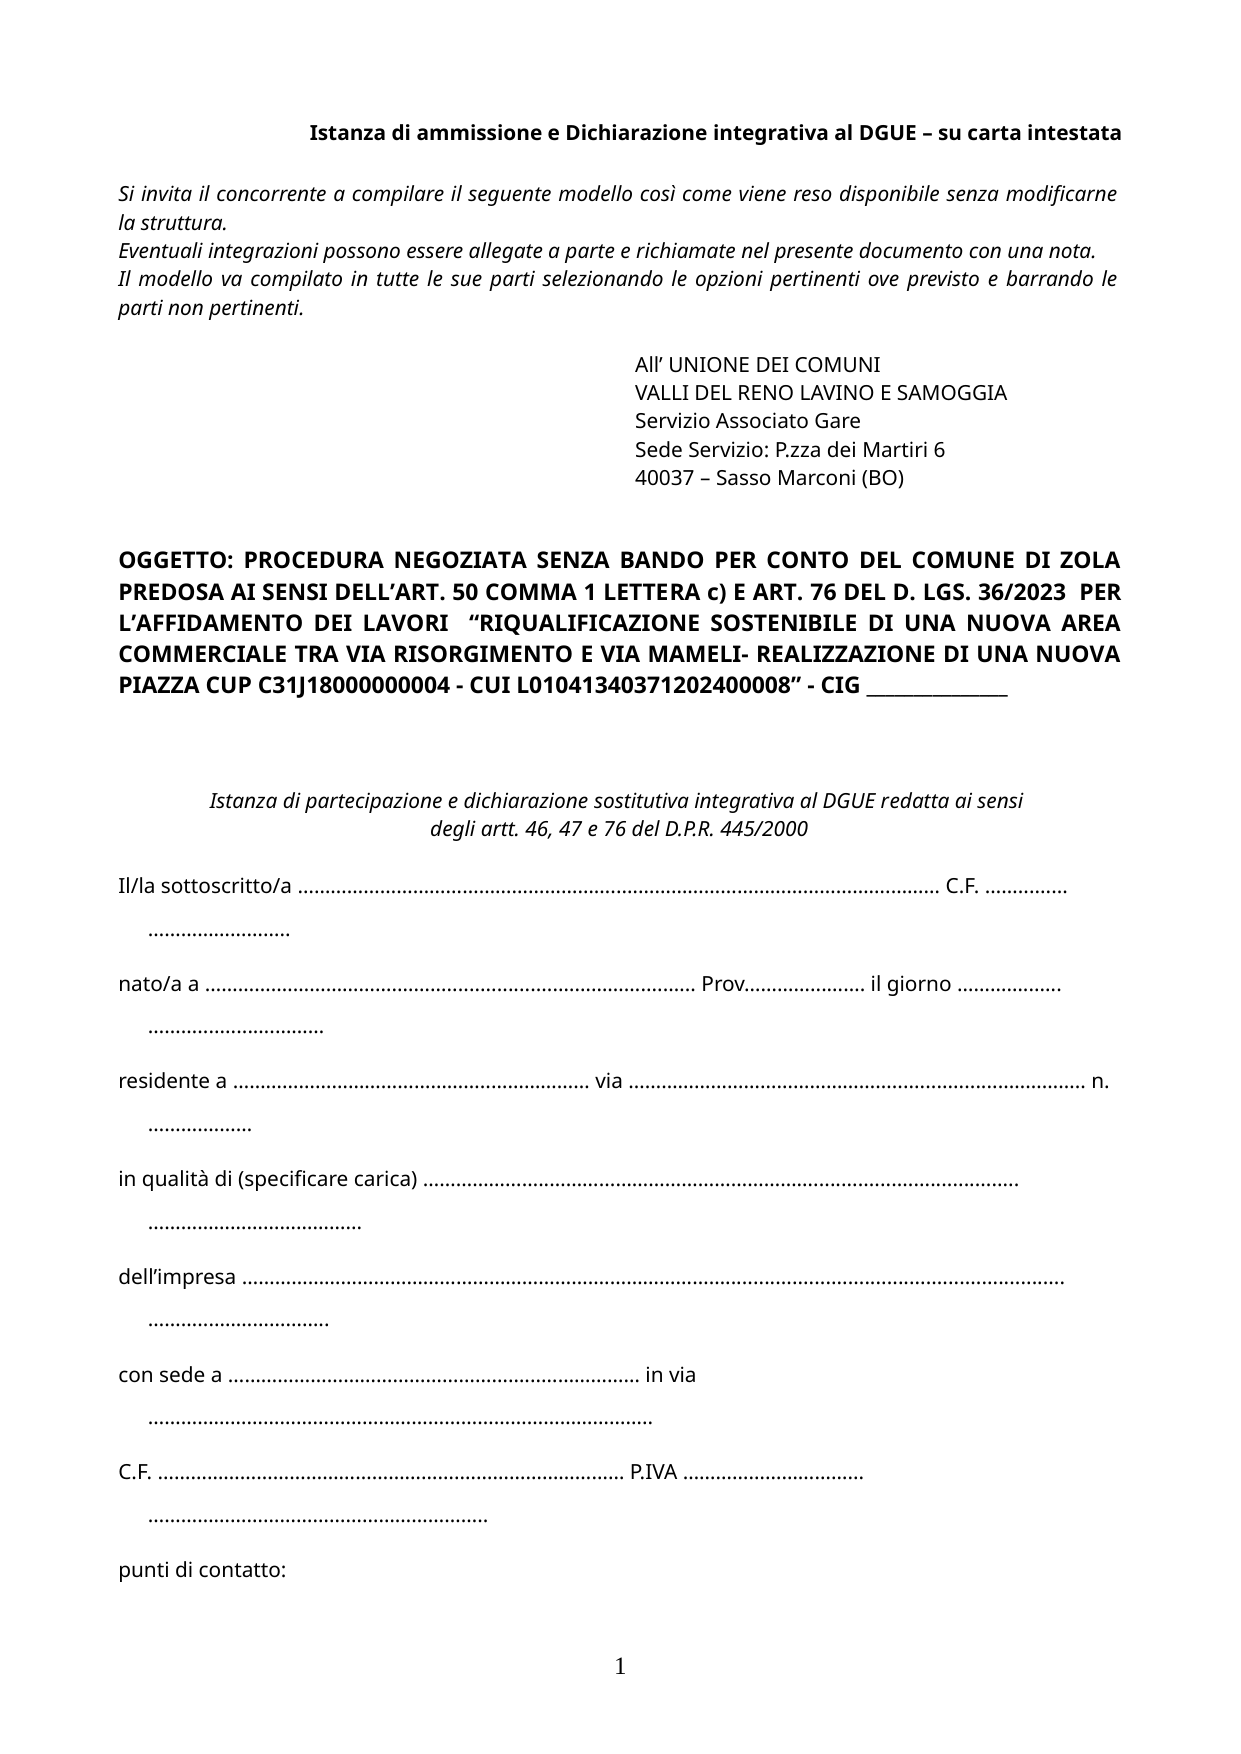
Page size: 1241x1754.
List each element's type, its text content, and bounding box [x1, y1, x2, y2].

text OGGETTO: PROCEDURA NEGOZIATA SENZA BANDO PER CONTO DEL COMUNE DI ZOLA PREDOSA AI SENSI DELL’ART. 50 COMMA 1 LETTERA c) E ART. 76 DEL D. LGS. 36/2023 PER L’AFFIDAMENTO DEI LAVORI “RIQUALIFICAZIONE SOSTENIBILE DI UNA NUOVA AREA COMMERCIALE TRA VIA RISORGIMENTO E VIA MAMELI- REALIZZAZIONE DI UNA NUOVA PIAZZA CUP C31J18000000004 - CUI L01041340371202400008” - CIG _______________ [118, 544, 1122, 701]
text Istanza di ammissione e Dichiarazione integrativa al DGUE – su carta intestata [207, 118, 1122, 147]
text Il/la sottoscritto/a …………………………………………………..………………………………………….……… C.F. …….........…………………….. [118, 871, 1122, 942]
text Sede Servizio: P.zza dei Martiri 6 [634, 435, 1122, 463]
text C.F. ……………………………………………….………………………… P.IVA …………………………...…………………………………………………….. [118, 1457, 1122, 1528]
text nato/a a ………….………………….………....................…………….....….. Prov…………...……. il giorno …………...….………..........….……… [118, 969, 1122, 1040]
text Servizio Associato Gare [634, 407, 1122, 435]
text degli artt. 46, 47 e 76 del D.P.R. 445/2000 [118, 814, 1122, 843]
text residente a ………………………………………..……………… via ………………………………………….....................………….. n. ……….……… [118, 1067, 1122, 1138]
text punti di contatto: [118, 1555, 1122, 1583]
text All’ UNIONE DEI COMUNI [634, 350, 1122, 378]
text Istanza di partecipazione e dichiarazione sostitutiva integrativa al DGUE redatta ai sensi [118, 786, 1122, 814]
text dell’impresa ………………………………………………………….………………….............................................................………....……………….. [118, 1262, 1122, 1333]
text Il modello va compilato in tutte le sue parti selezionando le opzioni pertinenti ove previsto e barrando le parti non pertinenti. [118, 264, 1122, 321]
text in qualità di (specificare carica) …………………..………...……………………………….....................................………………………………... [118, 1164, 1122, 1235]
text con sede a ………………………………………………...……………… in via ……………………………………………………………………………….. [118, 1360, 1122, 1431]
text Eventuali integrazioni possono essere allegate a parte e richiamate nel presente documento con una nota. [118, 236, 1122, 264]
text Si invita il concorrente a compilare il seguente modello così come viene reso disponibile senza modificarne la struttura. [118, 179, 1122, 236]
text 40037 – Sasso Marconi (BO) [634, 463, 1122, 492]
text VALLI DEL RENO LAVINO E SAMOGGIA [634, 378, 1122, 407]
